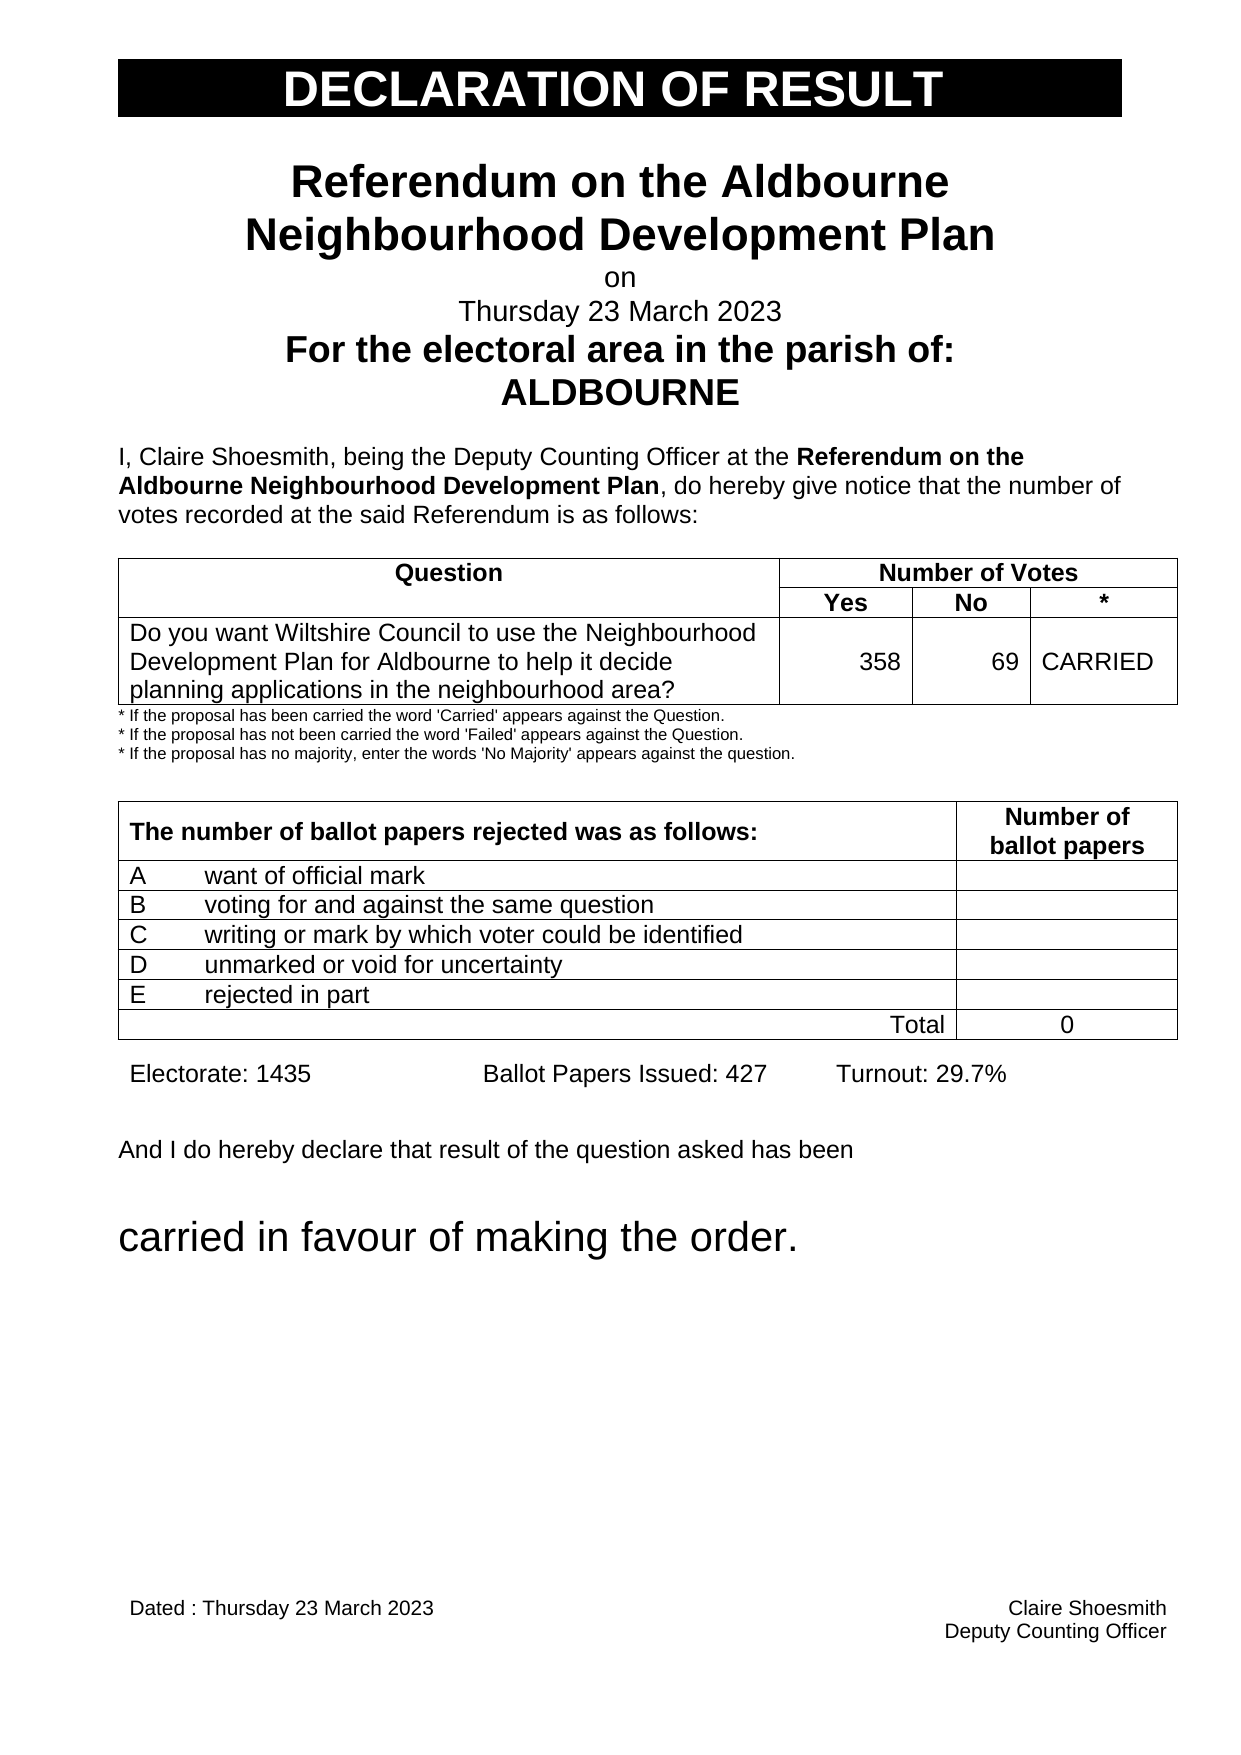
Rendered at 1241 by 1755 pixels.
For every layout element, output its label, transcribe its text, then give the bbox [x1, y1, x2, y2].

table_cell [957, 920, 1177, 949]
table_cell C writing or mark by which voter could be identified [119, 920, 956, 949]
table_cell 0 [957, 1010, 1177, 1038]
table_cell Do you want Wiltshire Council to use the Neighbourhood Development Plan for Aldbourne to help it decide planning applications in the neighbourhood area? [119, 618, 779, 704]
table_cell 69 [913, 618, 1030, 704]
table_header The number of ballot papers rejected was as follows: [119, 802, 956, 860]
text * If the proposal has no majority, enter the words 'No Majority' appears against the question. [118, 744, 1122, 763]
text For the electoral area in the parish of: [118, 327, 1122, 371]
text carried in favour of making the order. [118, 1212, 1122, 1260]
table_header Electorate: 1435 [118, 1059, 471, 1087]
table_cell [957, 891, 1177, 919]
table_cell D unmarked or void for uncertainty [119, 950, 956, 979]
table_cell 358 [780, 618, 912, 704]
text Thursday 23 March 2023 [118, 294, 1122, 327]
table_cell [119, 587, 779, 617]
table_cell CARRIED [1031, 618, 1177, 704]
table_cell * [1031, 588, 1177, 617]
text I, Claire Shoesmith, being the Deputy Counting Officer at the Referendum on the Aldbourne Neighbourhood Development Plan, do hereby give notice that the number of votes recorded at the said Referendum is as follows: [118, 442, 1122, 529]
table_cell Yes [780, 588, 912, 617]
table_header Ballot Papers Issued: 427 [471, 1059, 824, 1087]
text * If the proposal has not been carried the word 'Failed' appears against the Question. [118, 724, 1122, 744]
table_cell A want of official mark [119, 861, 956, 889]
table_header Turnout: 29.7% [825, 1059, 1178, 1087]
table_cell No [913, 588, 1030, 617]
text DECLARATION OF RESULT [118, 59, 1122, 117]
table_cell [957, 980, 1177, 1009]
table_header Question [119, 559, 779, 587]
table_cell B voting for and against the same question [119, 891, 956, 919]
table_cell [957, 861, 1177, 889]
table_cell Total [119, 1010, 956, 1038]
table_cell [957, 950, 1177, 979]
text And I do hereby declare that result of the question asked has been [118, 1135, 1122, 1164]
table_cell E rejected in part [119, 980, 956, 1009]
text * If the proposal has been carried the word 'Carried' appears against the Question. [118, 705, 1122, 724]
table_header Number of Votes [780, 559, 1177, 587]
text Referendum on the Aldbourne Neighbourhood Development Plan [118, 155, 1122, 260]
table_header Number of ballot papers [957, 802, 1177, 860]
text ALDBOURNE [118, 371, 1122, 414]
text on [118, 260, 1122, 294]
